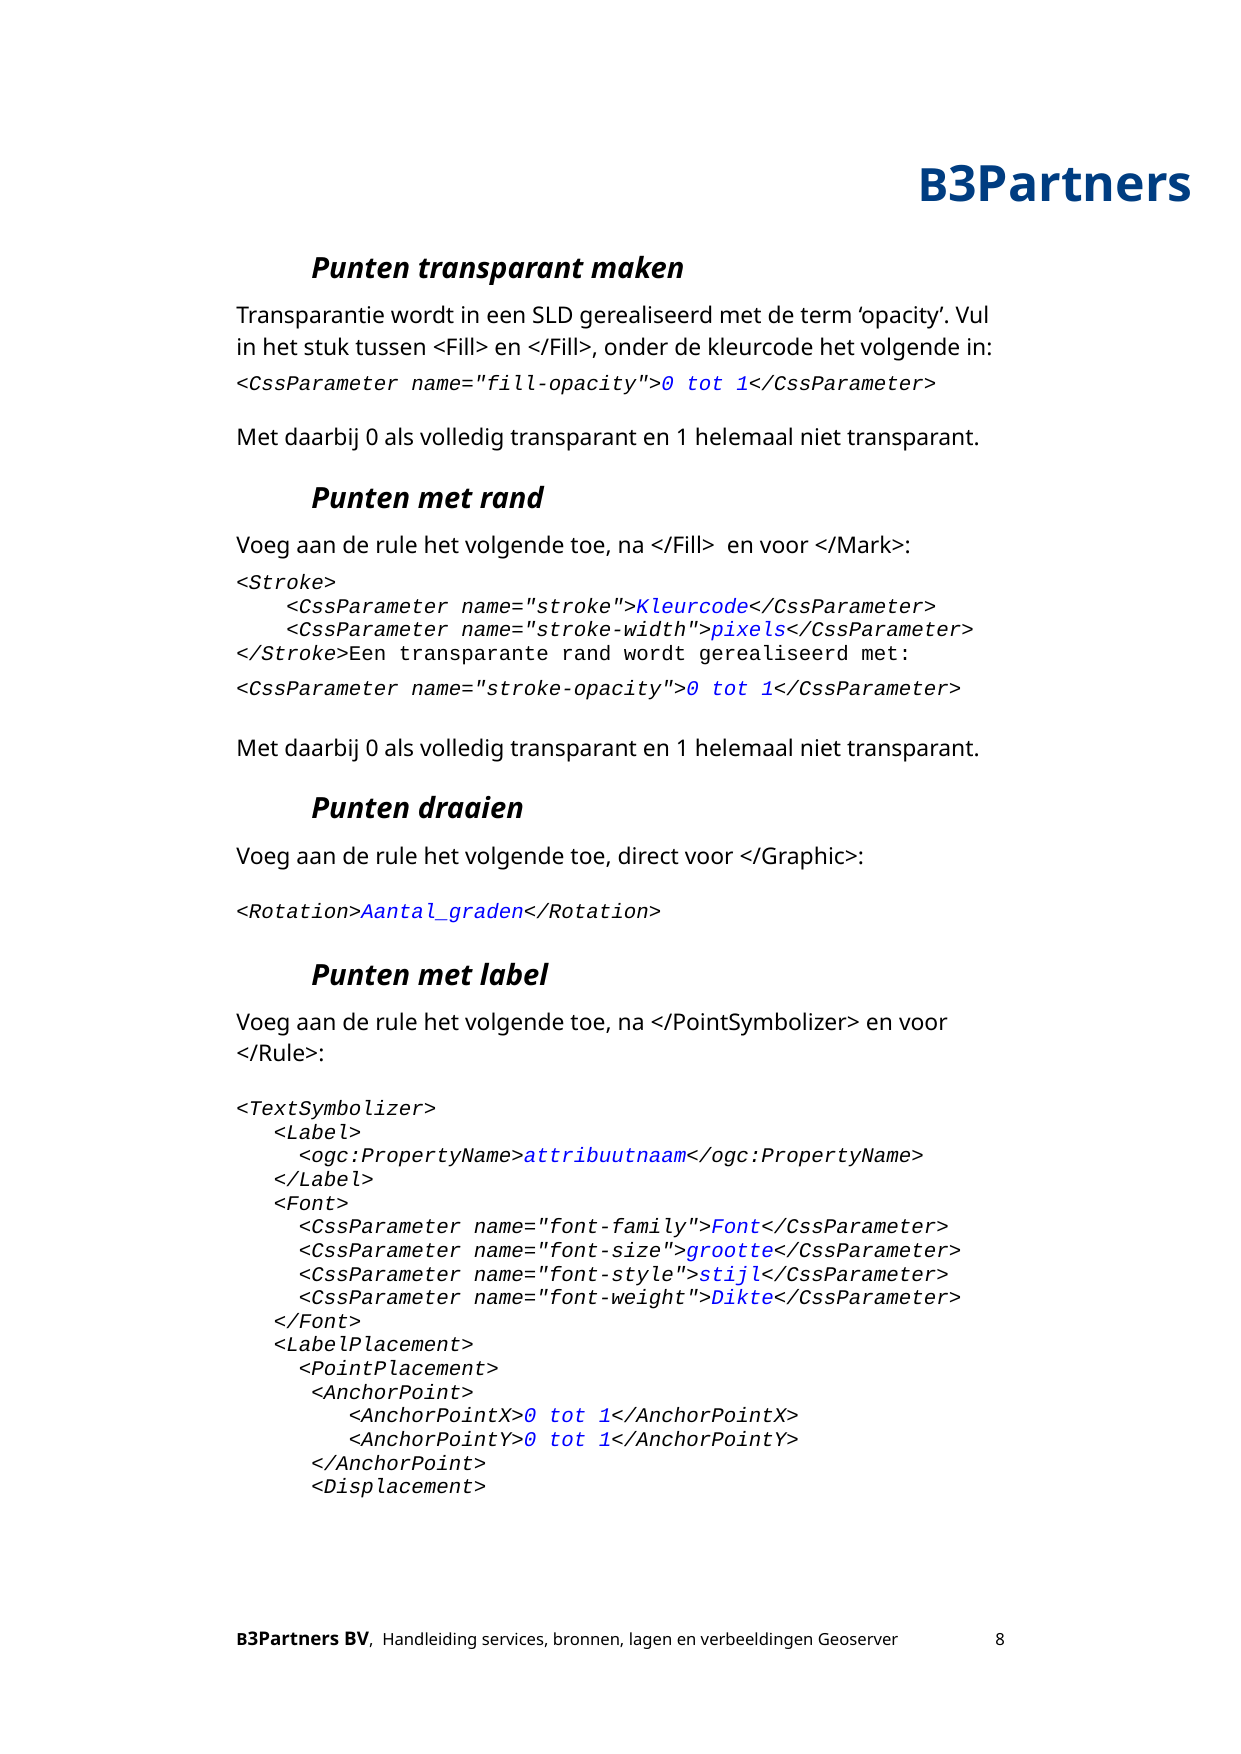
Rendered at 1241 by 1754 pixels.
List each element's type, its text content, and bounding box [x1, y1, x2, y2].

text </Label> [236, 1169, 1004, 1193]
text Voeg aan de rule het volgende toe, na </PointSymbolizer> en voor </Rule>: [236, 1006, 1004, 1068]
text <LabelPlacement> [236, 1334, 1004, 1358]
text Voeg aan de rule het volgende toe, na </Fill> en voor </Mark>: [236, 529, 1004, 560]
text <CssParameter name="font-size">grootte</CssParameter> [236, 1240, 1004, 1263]
text Met daarbij 0 als volledig transparant en 1 helemaal niet transparant. [236, 421, 1004, 452]
text <CssParameter name="font-family">Font</CssParameter> [236, 1216, 1004, 1240]
subtitle Punten met label [236, 954, 1004, 993]
text </Font> [236, 1311, 1004, 1334]
text Transparantie wordt in een SLD gerealiseerd met de term ‘opacity’. Vul in het stuk tussen <Fill> en </Fill>, onder de kleurcode het volgende in: [236, 299, 1004, 362]
text </Stroke>Een transparante rand wordt gerealiseerd met: [236, 643, 1004, 667]
text <Font> [236, 1193, 1004, 1216]
text Met daarbij 0 als volledig transparant en 1 helemaal niet transparant. [236, 732, 1004, 763]
text <CssParameter name="stroke-opacity">0 tot 1</CssParameter> [236, 678, 1004, 702]
text <Label> [236, 1122, 1004, 1145]
text <AnchorPointY>0 tot 1</AnchorPointY> [236, 1429, 1004, 1453]
text <CssParameter name="font-weight">Dikte</CssParameter> [236, 1287, 1004, 1311]
text <TextSymbolizer> [236, 1098, 1004, 1122]
text <CssParameter name="font-style">stijl</CssParameter> [236, 1263, 1004, 1287]
text <AnchorPointX>0 tot 1</AnchorPointX> [236, 1405, 1004, 1429]
text <Stroke> [236, 572, 1004, 596]
text <Rotation>Aantal_graden</Rotation> [236, 901, 1004, 924]
text <CssParameter name="fill-opacity">0 tot 1</CssParameter> [236, 373, 1004, 397]
text <ogc:PropertyName>attribuutnaam</ogc:PropertyName> [236, 1145, 1004, 1169]
text <AnchorPoint> [236, 1382, 1004, 1405]
text </AnchorPoint> [236, 1453, 1004, 1476]
text <Displacement> [236, 1476, 1004, 1500]
text <CssParameter name="stroke-width">pixels</CssParameter> [236, 619, 1004, 643]
text Voeg aan de rule het volgende toe, direct voor </Graphic>: [236, 840, 1004, 871]
text <CssParameter name="stroke">Kleurcode</CssParameter> [236, 596, 1004, 619]
subtitle Punten draaien [236, 788, 1004, 827]
subtitle Punten transparant maken [236, 247, 1004, 287]
subtitle Punten met rand [236, 477, 1004, 517]
text <PointPlacement> [236, 1358, 1004, 1382]
